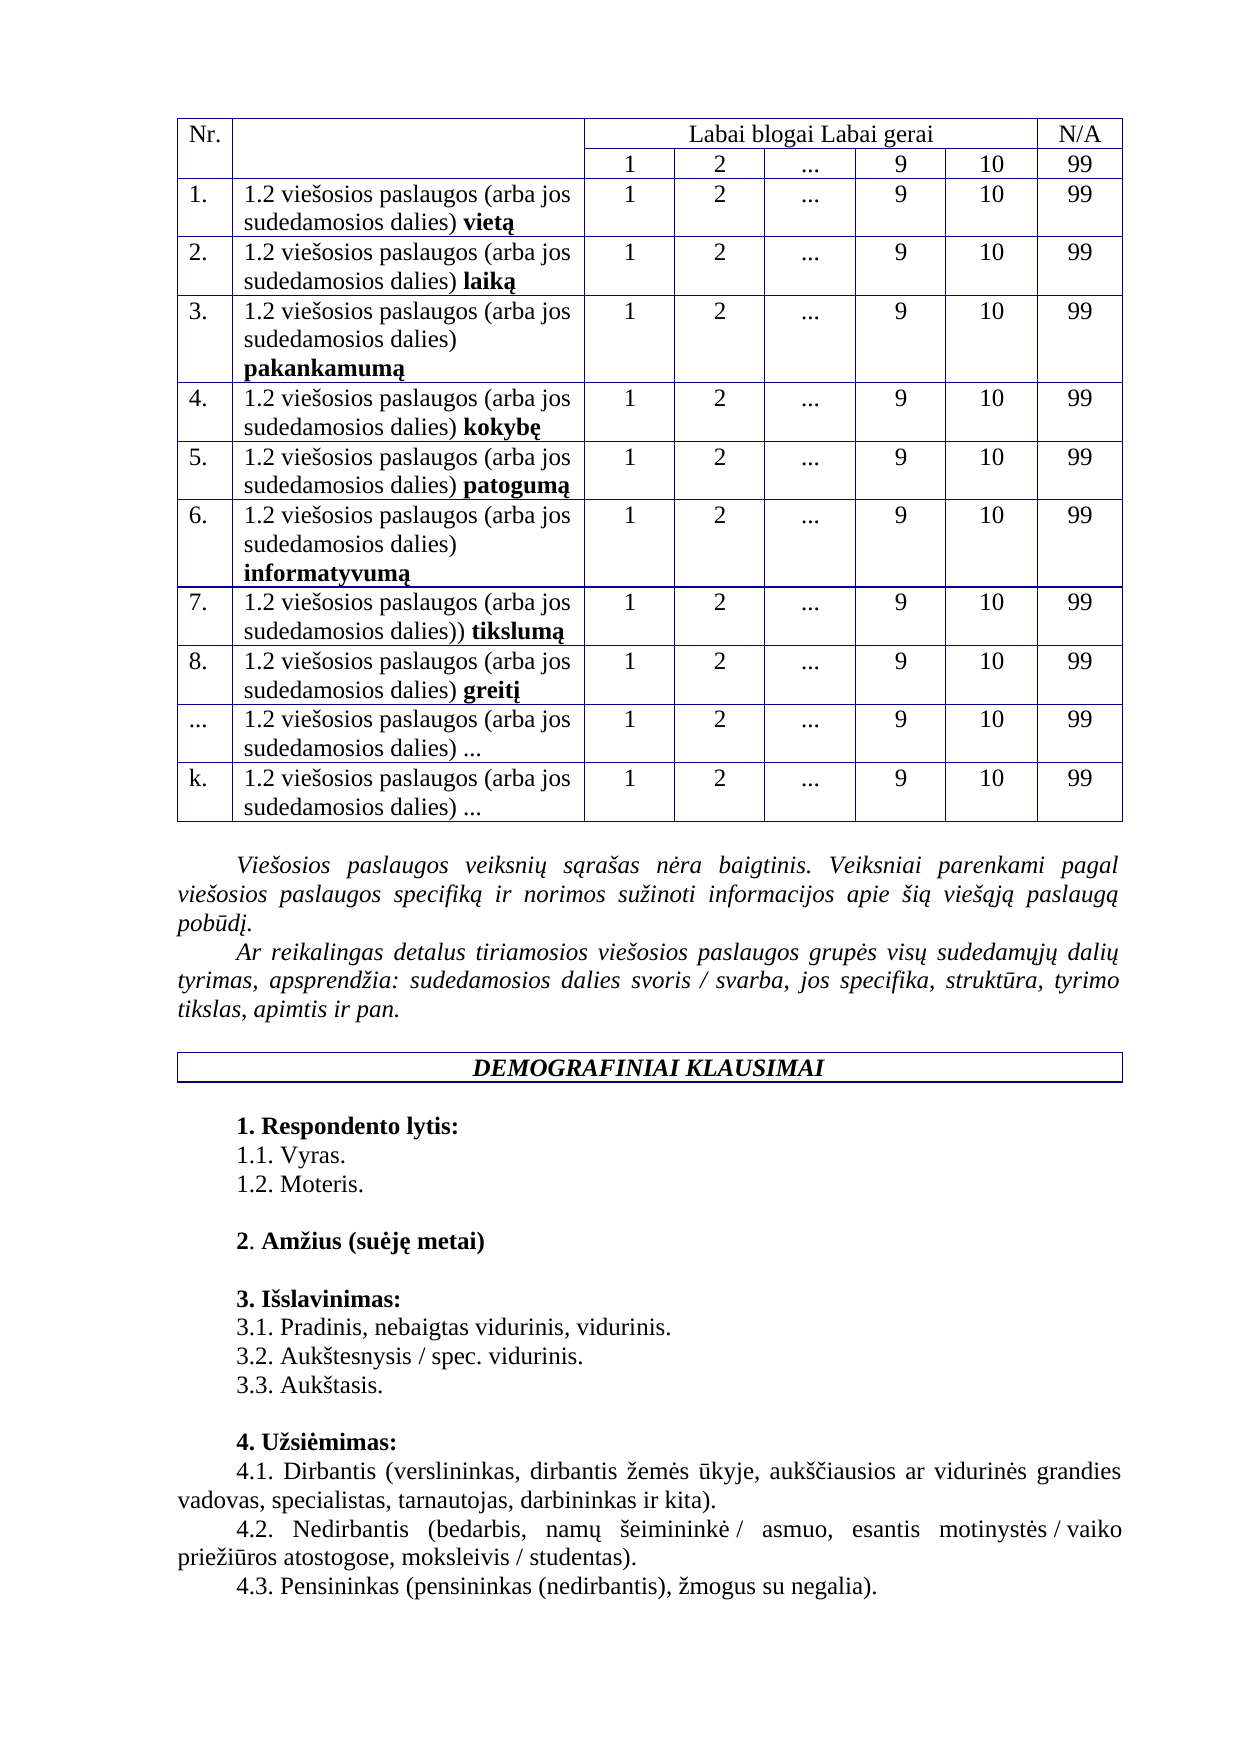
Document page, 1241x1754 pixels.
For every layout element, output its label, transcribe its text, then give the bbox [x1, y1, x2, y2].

table_cell 4. [178, 383, 232, 441]
table_cell ... [765, 588, 855, 645]
table_cell 10 [946, 646, 1037, 703]
table_cell ... [765, 646, 855, 703]
text 4.3. Pensininkas (pensininkas (nedirbantis), žmogus su negalia). [177, 1571, 1122, 1600]
table_cell ... [178, 705, 232, 762]
table_cell 99 [1038, 296, 1122, 382]
table_cell 10 [946, 296, 1037, 382]
table_cell 1 [585, 237, 674, 295]
table_cell 99 [1038, 149, 1122, 178]
text 4. Užsiėmimas: [177, 1427, 1122, 1456]
table_cell 1.2 viešosios paslaugos (arba jos sudedamosios dalies) greitį [233, 646, 584, 703]
table_cell 99 [1038, 383, 1122, 441]
table_cell k. [178, 763, 232, 821]
table_cell 1 [585, 383, 674, 441]
table_cell 99 [1038, 500, 1122, 586]
table_cell 1 [585, 763, 674, 821]
table_cell 1.2 viešosios paslaugos (arba jos sudedamosios dalies) pakankamumą [233, 296, 584, 382]
table_cell 1.2 viešosios paslaugos (arba jos sudedamosios dalies)) tikslumą [233, 588, 584, 645]
table_cell 1.2 viešosios paslaugos (arba jos sudedamosios dalies) ... [233, 763, 584, 821]
table_cell ... [765, 705, 855, 762]
table_cell 1.2 viešosios paslaugos (arba jos sudedamosios dalies) vietą [233, 179, 584, 236]
text 1. Respondento lytis: [177, 1111, 1122, 1140]
table_cell 99 [1038, 705, 1122, 762]
table_header Labai blogai Labai gerai [585, 119, 1037, 148]
table_cell 2. [178, 237, 232, 295]
table_cell 2 [675, 179, 764, 236]
table_cell 99 [1038, 763, 1122, 821]
table_cell 1 [585, 179, 674, 236]
table_cell 9 [856, 763, 945, 821]
table_cell 1. [178, 179, 232, 236]
table_cell 1.2 viešosios paslaugos (arba jos sudedamosios dalies) ... [233, 705, 584, 762]
table_cell 1 [585, 646, 674, 703]
table_cell 2 [675, 705, 764, 762]
table_cell 10 [946, 588, 1037, 645]
text 1.2. Moteris. [177, 1169, 1122, 1197]
table_cell ... [765, 383, 855, 441]
table_cell 9 [856, 237, 945, 295]
table_cell 1.2 viešosios paslaugos (arba jos sudedamosios dalies) patogumą [233, 442, 584, 499]
table_cell 9 [856, 588, 945, 645]
text 3. Išslavinimas: [177, 1284, 1122, 1312]
table_cell 9 [856, 442, 945, 499]
table_cell 9 [856, 383, 945, 441]
table_cell 10 [946, 500, 1037, 586]
table_cell 7. [178, 588, 232, 645]
table_cell 1 [585, 500, 674, 586]
table_cell 9 [856, 296, 945, 382]
table_cell ... [765, 149, 855, 178]
table_header DEMOGRAFINIAI KLAUSIMAI [178, 1053, 1122, 1081]
table_cell 99 [1038, 442, 1122, 499]
table_cell 9 [856, 149, 945, 178]
table_cell 99 [1038, 179, 1122, 236]
table_header Nr. [178, 119, 232, 178]
text Ar reikalingas detalus tiriamosios viešosios paslaugos grupės visų sudedamųjų dalių tyrimas, apsprendžia: sudedamosios dalies svoris / svarba, jos specifika, struktūra, tyrimo tikslas, apimtis ir pan. [177, 937, 1122, 1023]
table_header [233, 119, 584, 178]
text 3.3. Aukštasis. [177, 1370, 1122, 1399]
table_cell 99 [1038, 237, 1122, 295]
table_cell 1.2 viešosios paslaugos (arba jos sudedamosios dalies) informatyvumą [233, 500, 584, 586]
table_cell ... [765, 500, 855, 586]
table_cell 1 [585, 149, 674, 178]
table_cell 9 [856, 179, 945, 236]
table_cell 10 [946, 179, 1037, 236]
table_cell 2 [675, 588, 764, 645]
table_cell 9 [856, 705, 945, 762]
table_cell 9 [856, 646, 945, 703]
table_cell 10 [946, 149, 1037, 178]
table_cell 2 [675, 149, 764, 178]
table_cell ... [765, 763, 855, 821]
table_cell 99 [1038, 588, 1122, 645]
table_cell 2 [675, 646, 764, 703]
table_cell 2 [675, 383, 764, 441]
table_cell 1 [585, 588, 674, 645]
table_cell 10 [946, 237, 1037, 295]
table_cell 10 [946, 763, 1037, 821]
table_cell 2 [675, 500, 764, 586]
text Viešosios paslaugos veiksnių sąrašas nėra baigtinis. Veiksniai parenkami pagal viešosios paslaugos specifiką ir norimos sužinoti informacijos apie šią viešąją paslaugą pobūdį. [177, 850, 1122, 937]
table_cell 1.2 viešosios paslaugos (arba jos sudedamosios dalies) kokybę [233, 383, 584, 441]
table_cell 9 [856, 500, 945, 586]
table_cell 2 [675, 237, 764, 295]
table_header N/A [1038, 119, 1122, 148]
table_cell 10 [946, 705, 1037, 762]
table_cell 1.2 viešosios paslaugos (arba jos sudedamosios dalies) laiką [233, 237, 584, 295]
table_cell 5. [178, 442, 232, 499]
text 3.1. Pradinis, nebaigtas vidurinis, vidurinis. [177, 1312, 1122, 1341]
text 1.1. Vyras. [177, 1140, 1122, 1169]
table_cell 3. [178, 296, 232, 382]
table_cell 8. [178, 646, 232, 703]
table_cell ... [765, 442, 855, 499]
text 4.1. Dirbantis (verslininkas, dirbantis žemės ūkyje, aukščiausios ar vidurinės grandies vadovas, specialistas, tarnautojas, darbininkas ir kita). [177, 1456, 1122, 1514]
table_cell 99 [1038, 646, 1122, 703]
table_cell 10 [946, 442, 1037, 499]
table_cell ... [765, 179, 855, 236]
table_cell ... [765, 237, 855, 295]
table_cell ... [765, 296, 855, 382]
table_cell 1 [585, 705, 674, 762]
table_cell 2 [675, 442, 764, 499]
table_cell 2 [675, 763, 764, 821]
table_cell 1 [585, 296, 674, 382]
text 3.2. Aukštesnysis / spec. vidurinis. [177, 1341, 1122, 1370]
text 2. Amžius (suėję metai) [177, 1226, 1122, 1255]
text 4.2. Nedirbantis (bedarbis, namų šeimininkė / asmuo, esantis motinystės / vaiko priežiūros atostogose, moksleivis / studentas). [177, 1514, 1122, 1571]
table_cell 1 [585, 442, 674, 499]
table_cell 6. [178, 500, 232, 586]
table_cell 2 [675, 296, 764, 382]
table_cell 10 [946, 383, 1037, 441]
